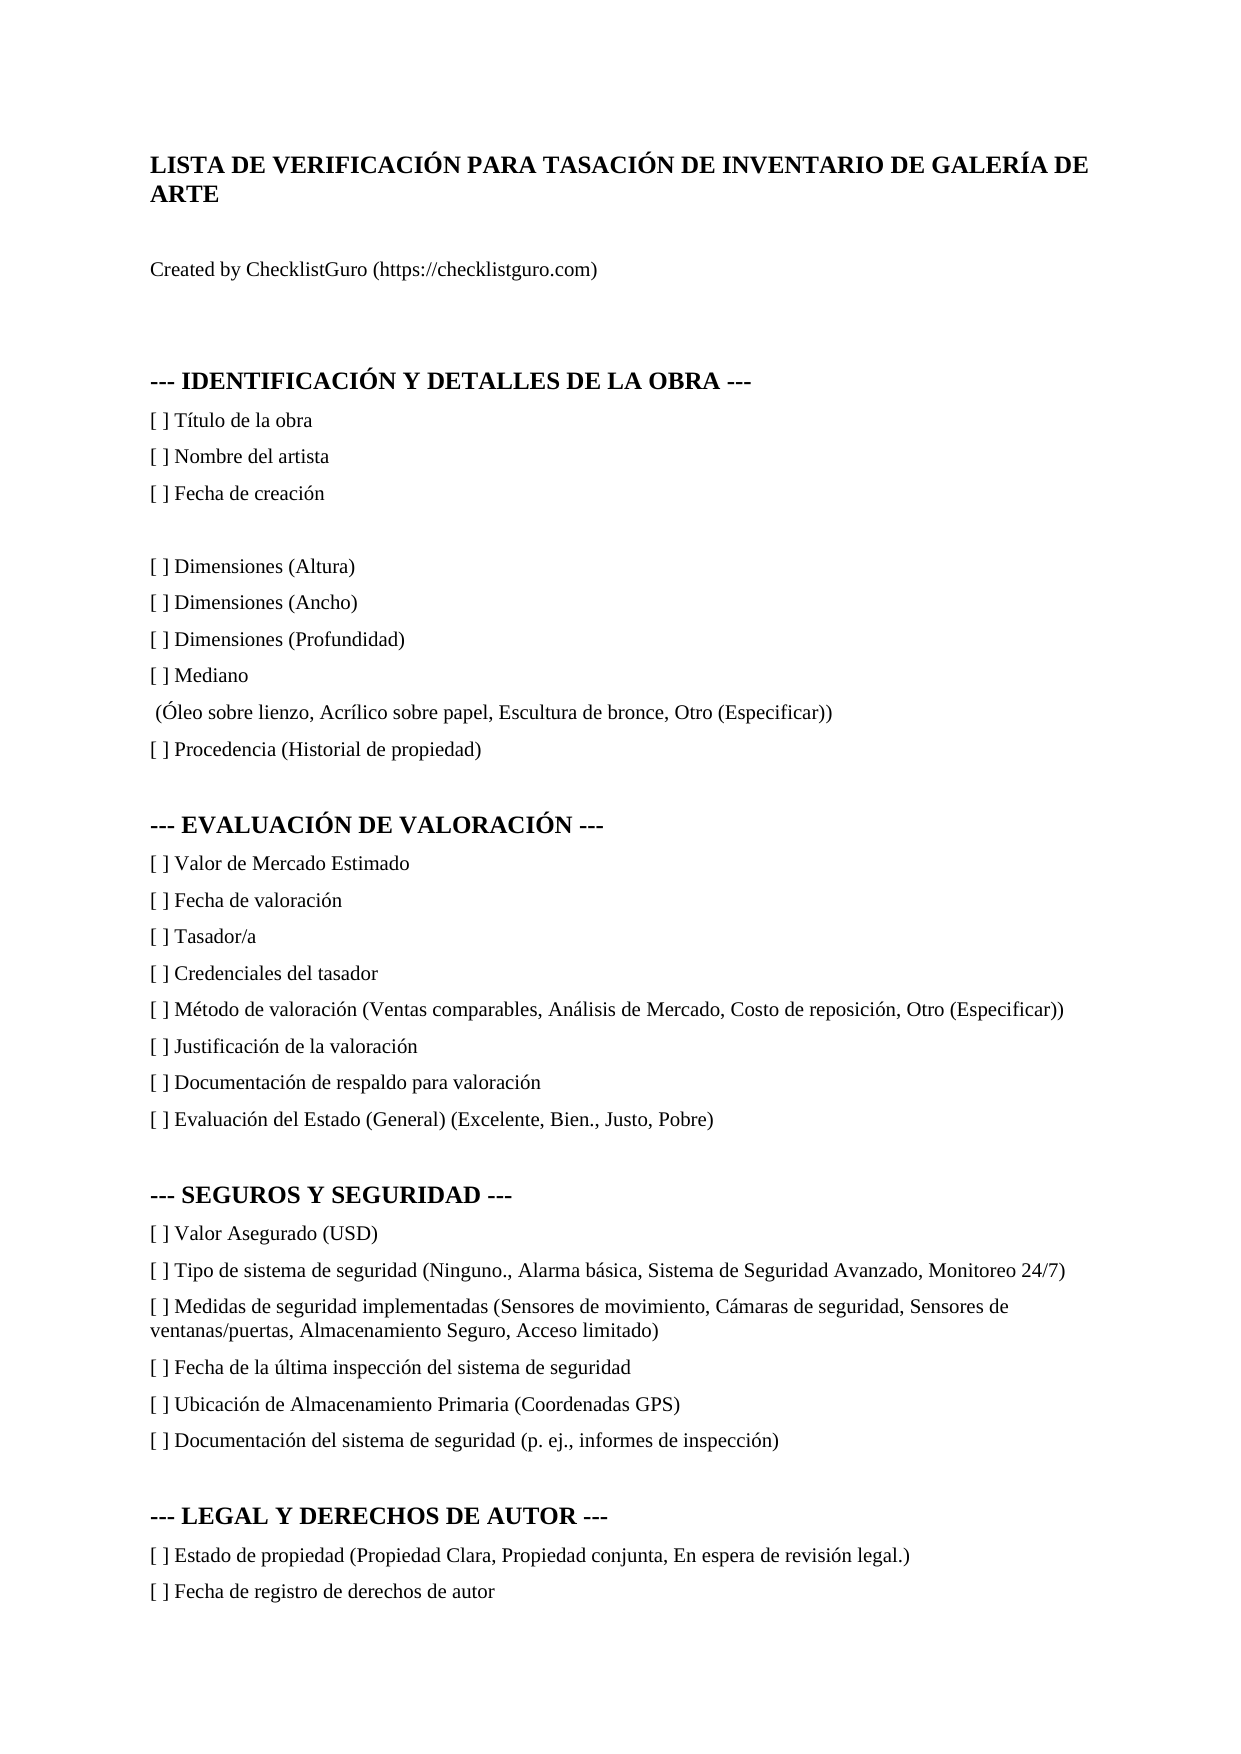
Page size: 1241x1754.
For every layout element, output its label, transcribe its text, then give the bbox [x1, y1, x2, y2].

text [ ] Valor de Mercado Estimado [150, 851, 1090, 875]
text Created by ChecklistGuro (https://checklistguro.com) [150, 257, 1090, 281]
text [ ] Fecha de registro de derechos de autor [150, 1579, 1090, 1603]
text [ ] Nombre del artista [150, 444, 1090, 468]
text [ ] Medidas de seguridad implementadas (Sensores de movimiento, Cámaras de seguridad, Sensores de ventanas/puertas, Almacenamiento Seguro, Acceso limitado) [150, 1294, 1090, 1342]
text [ ] Dimensiones (Altura) [150, 554, 1090, 578]
text --- LEGAL Y DERECHOS DE AUTOR --- [150, 1501, 1090, 1530]
text [ ] Documentación del sistema de seguridad (p. ej., informes de inspección) [150, 1428, 1090, 1452]
text --- SEGUROS Y SEGURIDAD --- [150, 1180, 1090, 1209]
text [ ] Estado de propiedad (Propiedad Clara, Propiedad conjunta, En espera de revisión legal.) [150, 1542, 1090, 1567]
text [ ] Evaluación del Estado (General) (Excelente, Bien., Justo, Pobre) [150, 1107, 1090, 1131]
text [ ] Ubicación de Almacenamiento Primaria (Coordenadas GPS) [150, 1392, 1090, 1416]
text [ ] Dimensiones (Profundidad) [150, 627, 1090, 651]
text [ ] Tasador/a [150, 924, 1090, 948]
text [ ] Fecha de la última inspección del sistema de seguridad [150, 1355, 1090, 1379]
text (Óleo sobre lienzo, Acrílico sobre papel, Escultura de bronce, Otro (Especificar)) [150, 700, 1090, 724]
text [ ] Fecha de valoración [150, 887, 1090, 912]
text [ ] Documentación de respaldo para valoración [150, 1070, 1090, 1094]
text [ ] Procedencia (Historial de propiedad) [150, 737, 1090, 761]
text LISTA DE VERIFICACIÓN PARA TASACIÓN DE INVENTARIO DE GALERÍA DE ARTE [150, 150, 1090, 207]
text [ ] Mediano [150, 663, 1090, 687]
text [ ] Valor Asegurado (USD) [150, 1221, 1090, 1245]
text [ ] Tipo de sistema de seguridad (Ninguno., Alarma básica, Sistema de Seguridad Avanzado, Monitoreo 24/7) [150, 1258, 1090, 1282]
text [ ] Credenciales del tasador [150, 961, 1090, 985]
text [ ] Método de valoración (Ventas comparables, Análisis de Mercado, Costo de reposición, Otro (Especificar)) [150, 997, 1090, 1021]
text [ ] Justificación de la valoración [150, 1034, 1090, 1058]
text [ ] Dimensiones (Ancho) [150, 590, 1090, 614]
text --- IDENTIFICACIÓN Y DETALLES DE LA OBRA --- [150, 366, 1090, 395]
text [ ] Título de la obra [150, 407, 1090, 432]
text --- EVALUACIÓN DE VALORACIÓN --- [150, 810, 1090, 838]
text [ ] Fecha de creación [150, 481, 1090, 505]
